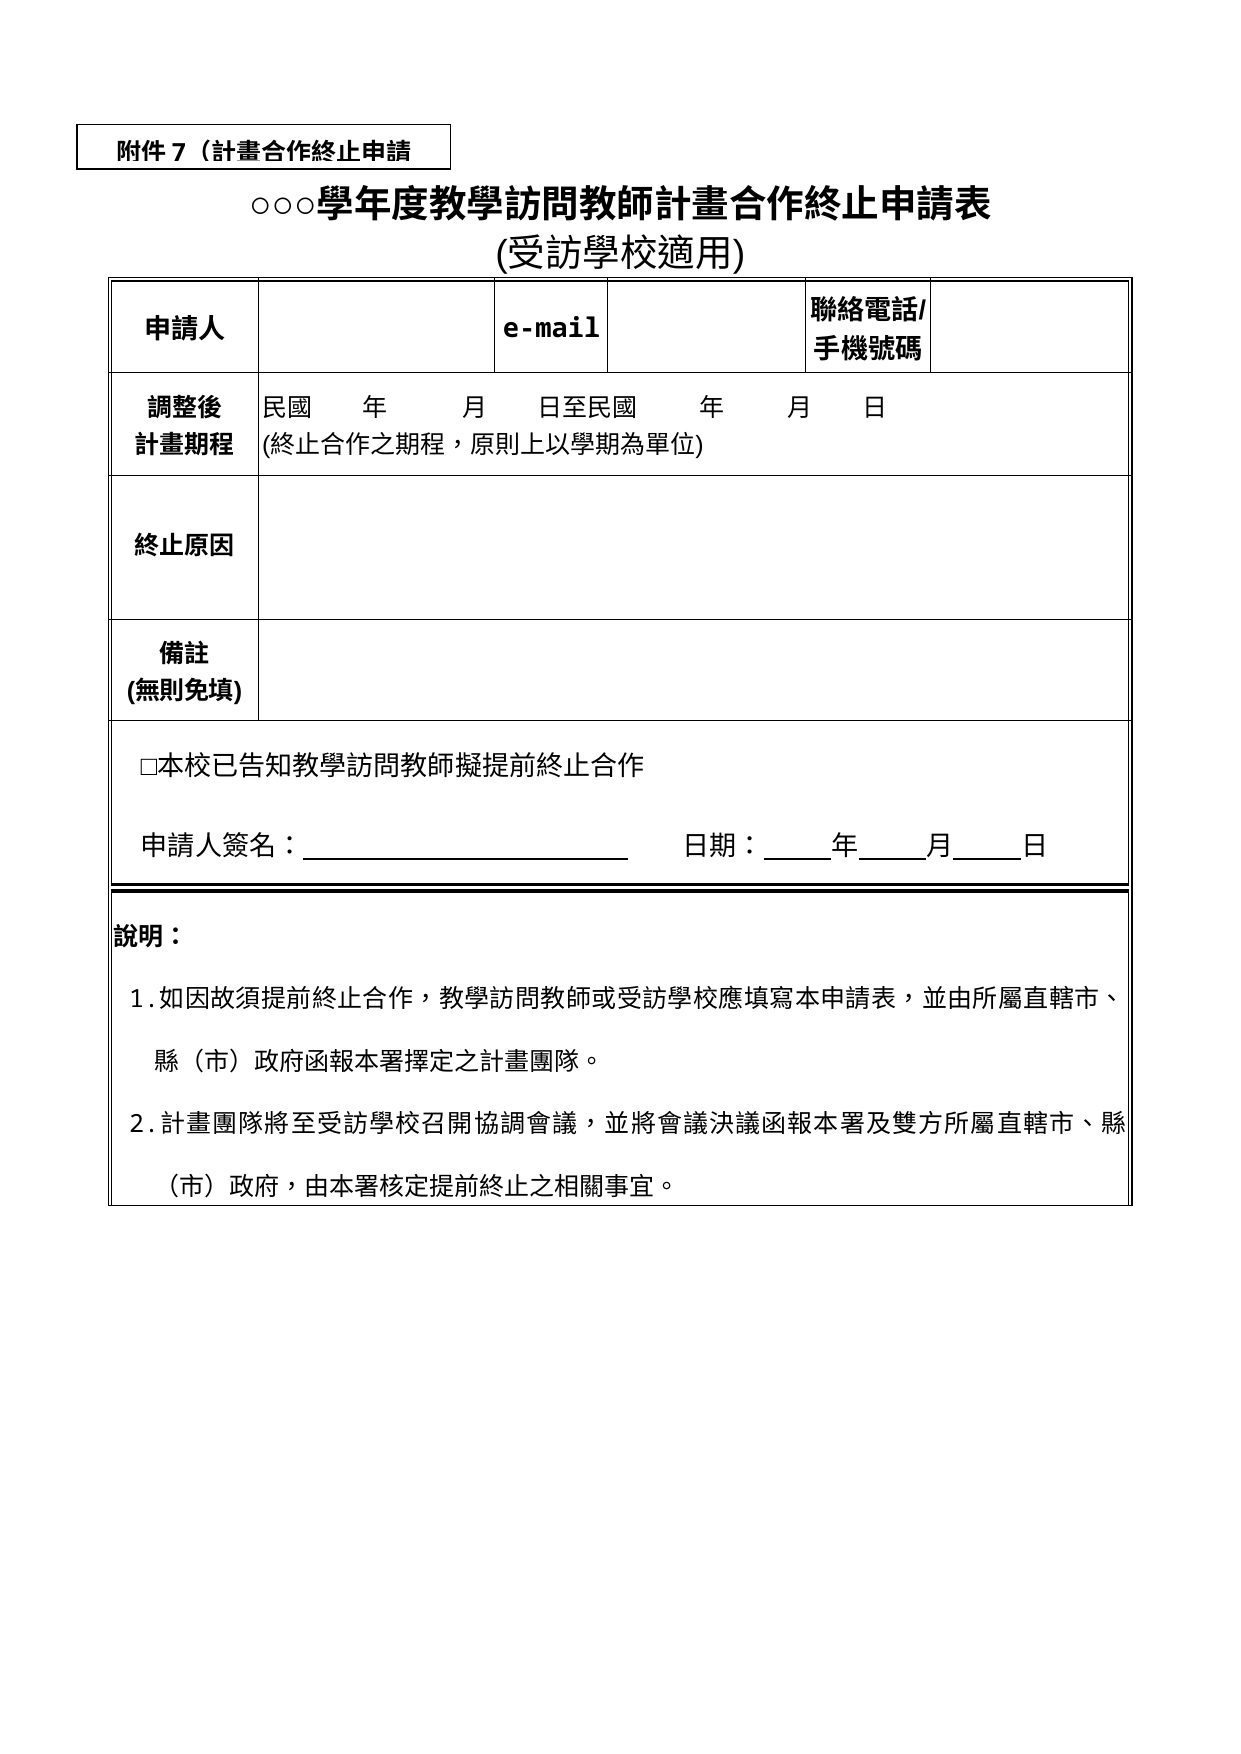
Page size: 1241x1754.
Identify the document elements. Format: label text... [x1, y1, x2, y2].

text 附件7（計畫合作終止申請表） [93, 133, 435, 161]
table_cell 民國 年 月 日至民國 年 月 日 (終止合作之期程，原則上以學期為單位) [259, 373, 1128, 475]
text ○○○學年度教學訪問教師計畫合作終止申請表 [78, 125, 450, 168]
table_header [608, 282, 805, 372]
text (受訪學校適用) [75, 222, 1165, 277]
table_cell 備註 (無則免填) [112, 620, 258, 720]
table_header [259, 282, 494, 372]
table_header 申請人 [112, 282, 258, 372]
table_cell □本校已告知教學訪問教師擬提前終止合作 申請人簽名： 日期： 年 月 日 [112, 721, 1128, 883]
table_header e-mail [495, 282, 607, 372]
table_cell [259, 476, 1128, 619]
table_cell 終止原因 [112, 476, 258, 619]
table_cell [259, 620, 1128, 720]
table_header 聯絡電話/ 手機號碼 [806, 282, 930, 372]
text ○○○學年度教學訪問教師計畫合作終止申請表 [75, 160, 1165, 222]
table_cell 說明： 1.如因故須提前終止合作，教學訪問教師或受訪學校應填寫本申請表，並由所屬直轄市、縣（市）政府函報本署擇定之計畫團隊。 2.計畫團隊將至受訪學校召開協調會議，並將會議決議函報本署及雙方所屬直轄市、縣（市）政府，由本署核定提前終止之相關事宜。 [110, 883, 1130, 1205]
table_cell 調整後 計畫期程 [112, 373, 258, 475]
table_header [931, 282, 1128, 372]
